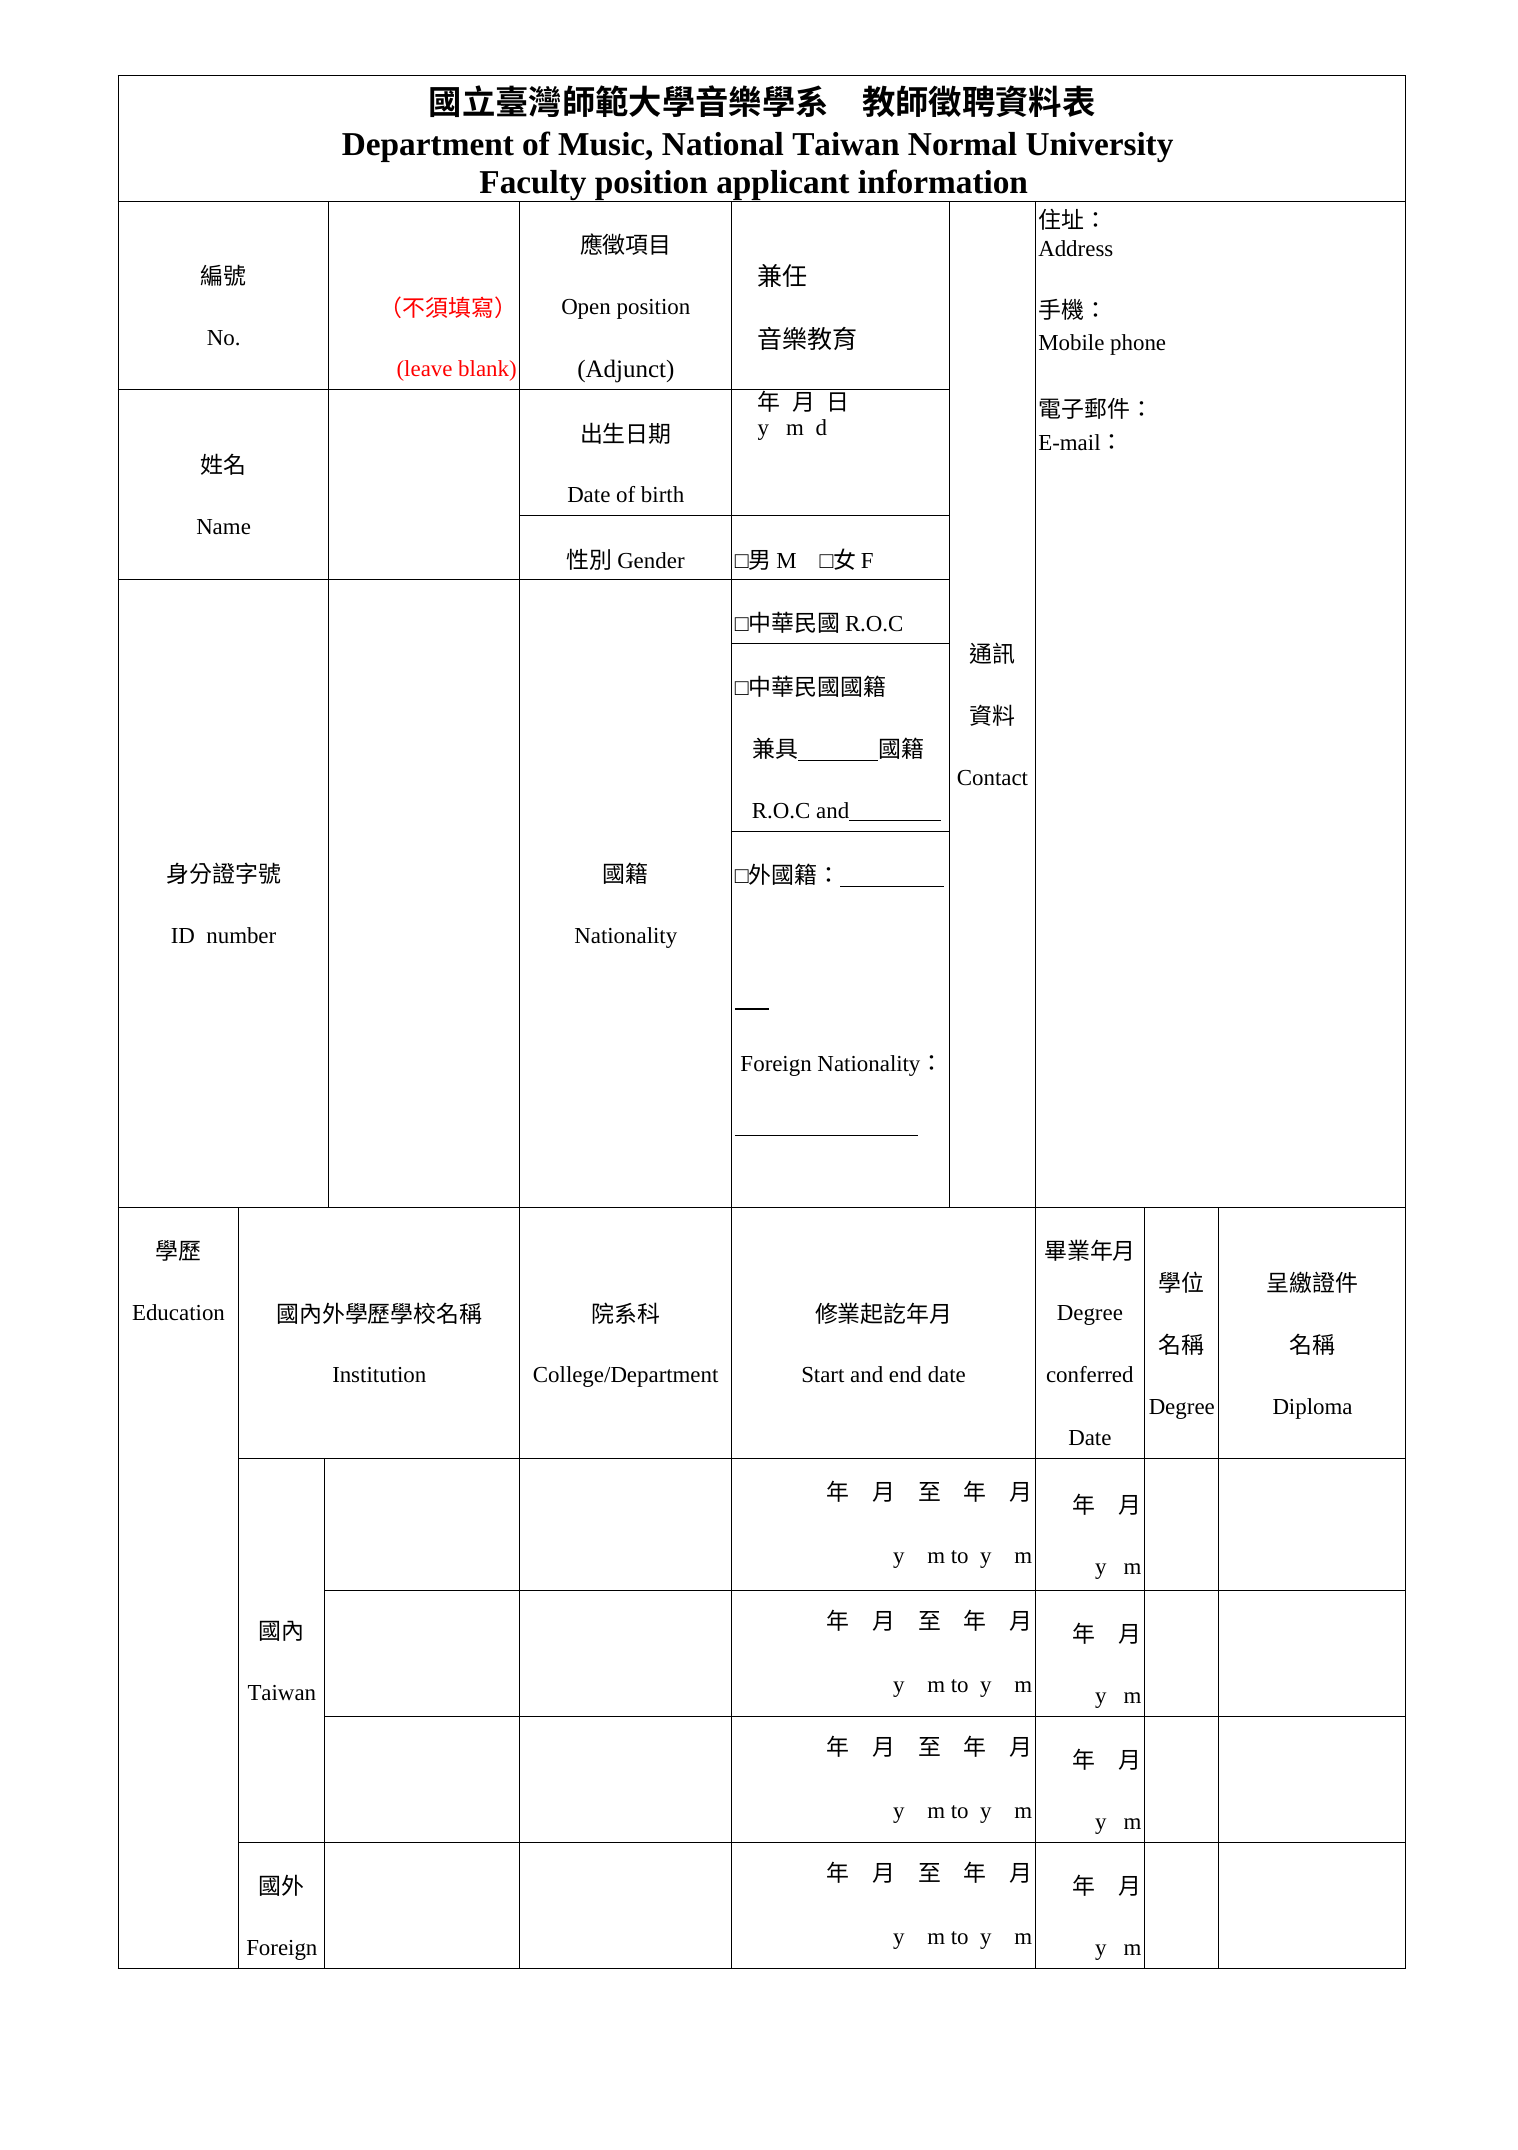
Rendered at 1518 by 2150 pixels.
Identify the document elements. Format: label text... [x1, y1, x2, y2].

table_cell [1145, 1591, 1218, 1716]
table_cell 身分證字號 ID number [119, 580, 328, 1207]
table_cell 年 月 日 y m d [732, 390, 949, 515]
table_cell 住址： Address 手機： Mobile phone 電子郵件： E-mail： [1036, 202, 1405, 1207]
table_cell 年 月 y m [1036, 1459, 1144, 1590]
table_cell □外國籍： 國 Foreign Nationality： 國 [732, 832, 949, 1207]
table_cell 年 月 y m [1036, 1717, 1144, 1842]
table_cell 性別Gender [520, 516, 731, 579]
table_cell [520, 1459, 731, 1590]
table_cell [1145, 1459, 1218, 1590]
table_cell 修業起訖年月 Start and end date [732, 1208, 1035, 1458]
table_cell [1219, 1843, 1405, 1968]
table_cell [1219, 1591, 1405, 1716]
table_cell [1219, 1459, 1405, 1590]
table_cell [1145, 1843, 1218, 1968]
table_cell 學位 名稱 Degree [1145, 1208, 1218, 1458]
table_cell 年 月 至 年 月 y m to y m [732, 1843, 1035, 1968]
table_cell □中華民國國籍 兼具 國籍 R.O.C and [732, 644, 949, 831]
table_cell 兼任 音樂教育 [732, 202, 949, 389]
table_cell 年 月 至 年 月 y m to y m [732, 1591, 1035, 1716]
table_cell 國內外學歷學校名稱 Institution [239, 1208, 519, 1458]
table_cell [520, 1717, 731, 1842]
table_cell [329, 580, 519, 1207]
table_cell 學歷 Education [119, 1208, 238, 1968]
table_cell [329, 390, 519, 579]
table_cell 國籍 Nationality [520, 580, 731, 1207]
table_cell □男M □女F [732, 516, 949, 579]
table_cell □中華民國R.O.C [732, 580, 949, 642]
table_cell [325, 1459, 519, 1590]
table_cell 年 月 至 年 月 y m to y m [732, 1459, 1035, 1590]
table_cell （不須填寫） (leave blank) [329, 202, 519, 389]
table_cell 姓名 Name [119, 390, 328, 579]
table_cell [1219, 1717, 1405, 1842]
table_cell 畢業年月 Degree conferred Date [1036, 1208, 1144, 1458]
table_cell [520, 1843, 731, 1968]
table_cell [1145, 1717, 1218, 1842]
table_cell 國外 Foreign [239, 1843, 324, 1968]
table_cell 院系科 College/Department [520, 1208, 731, 1458]
table_cell 國內Taiwan [239, 1459, 324, 1842]
table_cell 呈繳證件 名稱 Diploma [1219, 1208, 1405, 1458]
table_cell [325, 1591, 519, 1716]
table_cell 年 月 至 年 月 y m to y m [732, 1717, 1035, 1842]
table_cell [325, 1843, 519, 1968]
table_cell 出生日期 Date of birth [520, 390, 731, 515]
table_cell 年 月 y m [1036, 1843, 1144, 1968]
table_cell 年 月 y m [1036, 1591, 1144, 1716]
table_cell [325, 1717, 519, 1842]
table_header 國立臺灣師範大學音樂學系 教師徵聘資料表 Department of Music, National Taiwan Normal University Faculty position applicant information [119, 76, 1405, 201]
table_cell 編號 No. [119, 202, 328, 389]
table_cell 應徵項目 Open position (Adjunct) [520, 202, 731, 389]
table_cell 通訊 資料 Contact [950, 202, 1035, 1207]
table_cell [520, 1591, 731, 1716]
